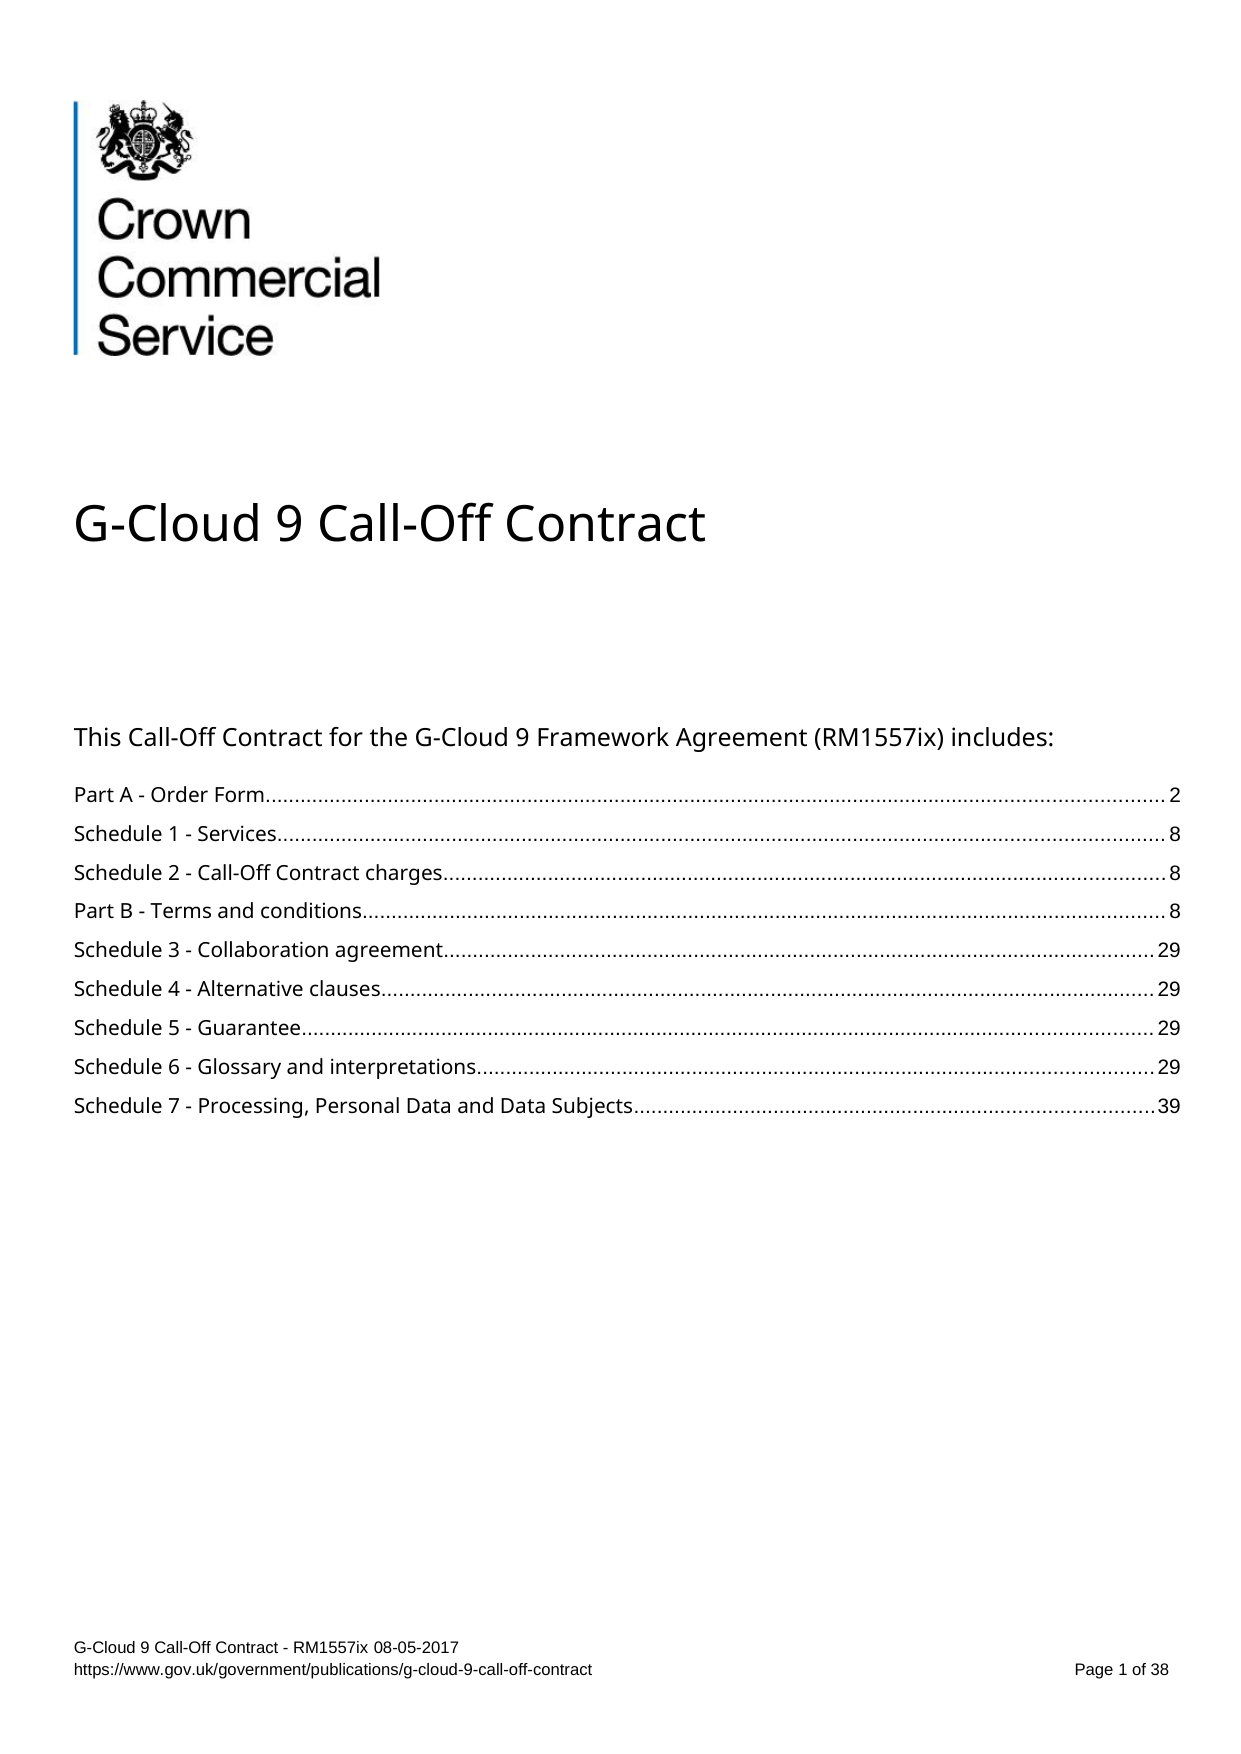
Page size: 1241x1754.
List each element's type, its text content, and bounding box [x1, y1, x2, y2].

text Schedule 6 - Glossary and interpretations 29 [73, 1052, 1182, 1081]
text Part B - Terms and conditions 8 [73, 897, 1182, 925]
picture [73, 100, 380, 356]
text This Call-Off Contract for the G-Cloud 9 Framework Agreement (RM1557ix) includes: [73, 720, 1182, 754]
text Schedule 5 - Guarantee 29 [73, 1013, 1182, 1042]
text G-Cloud 9 Call-Off Contract [73, 488, 1182, 556]
text Schedule 7 - Processing, Personal Data and Data Subjects 39 [73, 1091, 1182, 1119]
text Schedule 2 - Call-Off Contract charges 8 [73, 858, 1182, 886]
text Schedule 4 - Alternative clauses 29 [73, 974, 1182, 1003]
text Part A - Order Form 2 [73, 780, 1182, 808]
text Schedule 1 - Services 8 [73, 819, 1182, 847]
text Schedule 3 - Collaboration agreement 29 [73, 936, 1182, 964]
